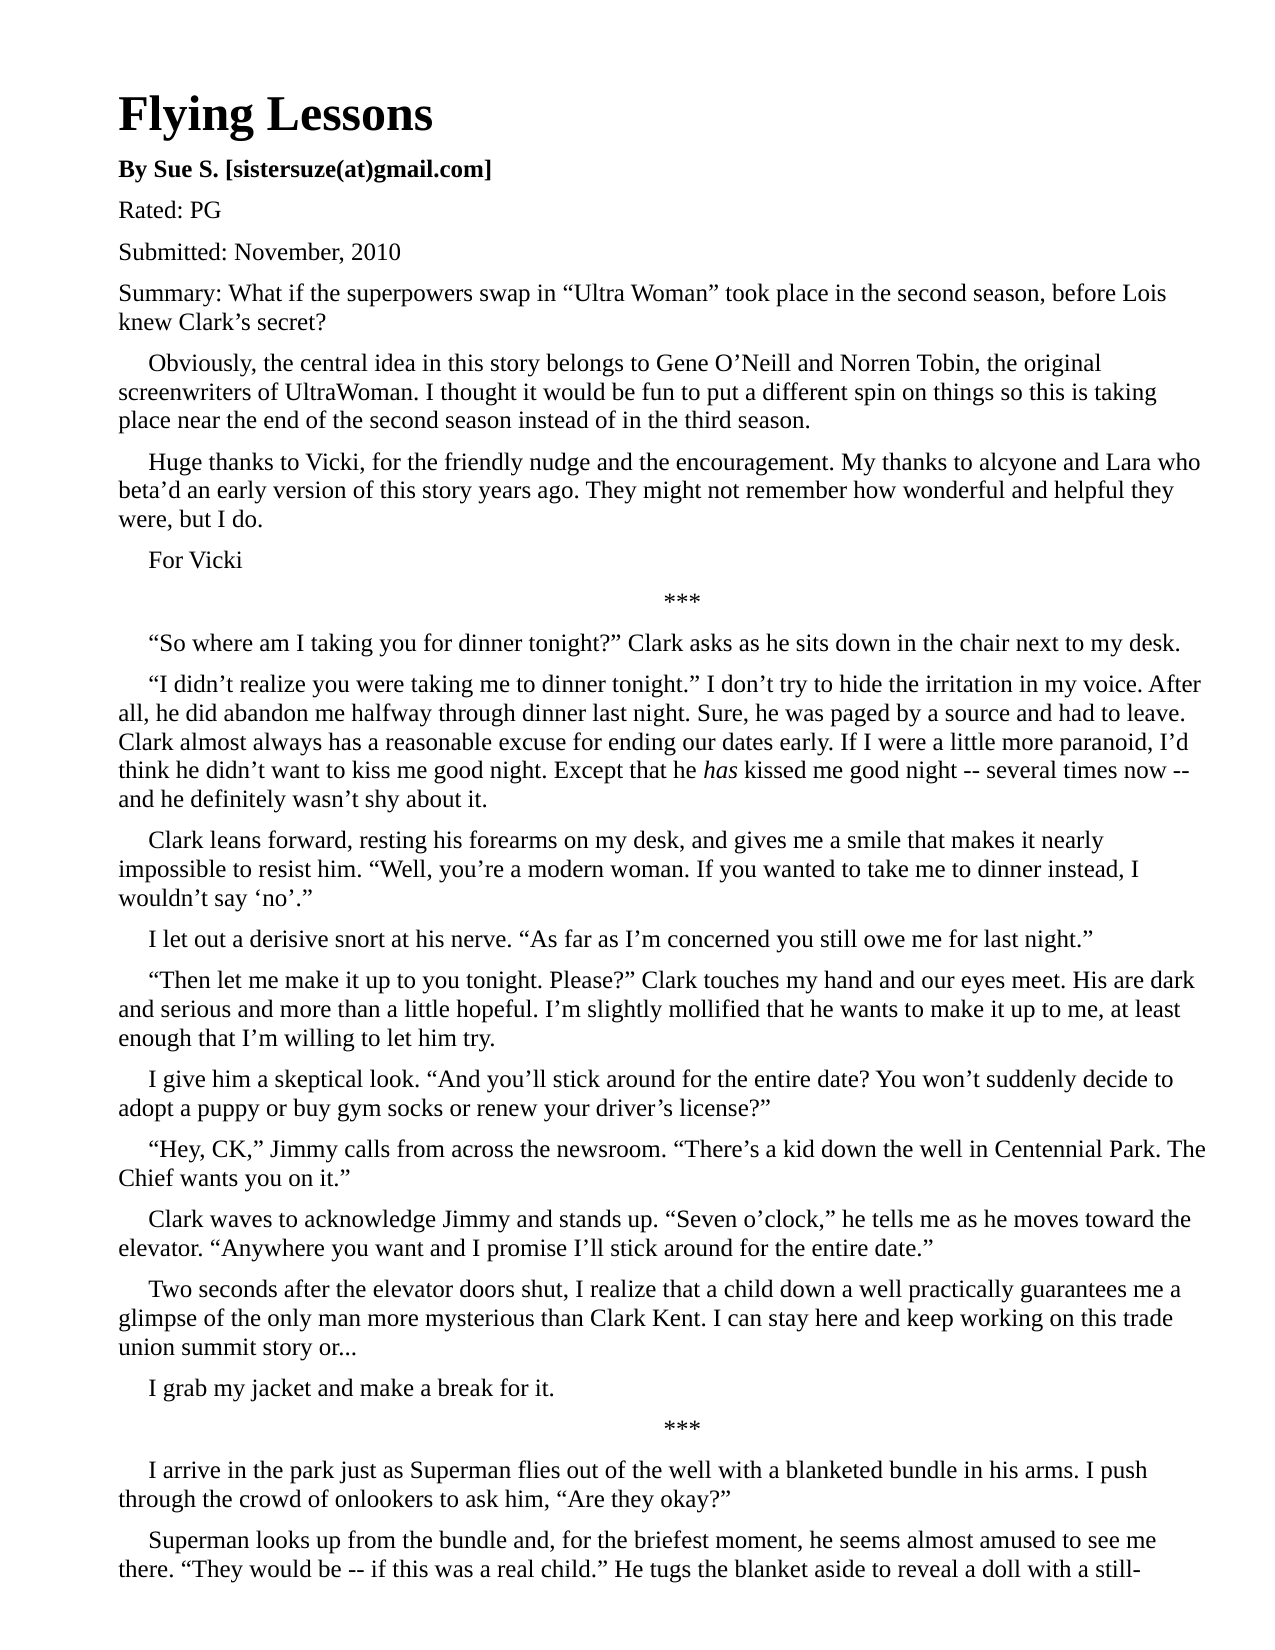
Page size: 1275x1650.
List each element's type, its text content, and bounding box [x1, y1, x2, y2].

text Clark waves to acknowledge Jimmy and stands up. “Seven o’clock,” he tells me as he moves toward the elevator. “Anywhere you want and I promise I’ll stick around for the entire date.” [118, 1204, 1216, 1262]
text Clark leans forward, resting his forearms on my desk, and gives me a smile that makes it nearly impossible to resist him. “Well, you’re a modern woman. If you wanted to take me to dinner instead, I wouldn’t say ‘no’.” [118, 825, 1216, 912]
text For Vicki [118, 545, 1216, 574]
text Two seconds after the elevator doors shut, I realize that a child down a well practically guarantees me a glimpse of the only man more mysterious than Clark Kent. I can stay here and keep working on this trade union summit story or... [118, 1274, 1216, 1360]
text Obviously, the central idea in this story belongs to Gene O’Neill and Norren Tobin, the original screenwriters of UltraWoman. I thought it would be fun to put a different spin on things so this is taking place near the end of the second season instead of in the third season. [118, 348, 1216, 434]
text “Hey, CK,” Jimmy calls from across the newsroom. “There’s a kid down the well in Centennial Park. The Chief wants you on it.” [118, 1134, 1216, 1192]
text Superman looks up from the bundle and, for the briefest moment, he seems almost amused to see me there. “They would be -- if this was a real child.” He tugs the blanket aside to reveal a doll with a still- [118, 1525, 1216, 1583]
text Summary: What if the superpowers swap in “Ultra Woman” took place in the second season, before Lois knew Clark’s secret? [118, 278, 1216, 335]
text “I didn’t realize you were taking me to dinner tonight.” I don’t try to hide the irritation in my voice. After all, he did abandon me halfway through dinner last night. Sure, he was paged by a source and had to leave. Clark almost always has a reasonable excuse for ending our dates early. If I were a little more paranoid, I’d think he didn’t want to kiss me good night. Except that he has kissed me good night -- several times now -- and he definitely wasn’t shy about it. [118, 669, 1216, 813]
text Rated: PG [118, 195, 1216, 224]
text I arrive in the park just as Superman flies out of the well with a blanketed bundle in his arms. I push through the crowd of onlookers to ask him, “Are they okay?” [118, 1455, 1216, 1513]
text *** [118, 587, 1216, 615]
text *** [118, 1414, 1216, 1443]
text Huge thanks to Vicki, for the friendly nudge and the encouragement. My thanks to alcyone and Lara who beta’d an early version of this story years ago. They might not remember how wonderful and helpful they were, but I do. [118, 447, 1216, 533]
subtitle Flying Lessons [118, 84, 1216, 142]
text By Sue S. [sistersuze(at)gmail.com] [118, 154, 1216, 183]
text I grab my jacket and make a break for it. [118, 1373, 1216, 1402]
text I give him a skeptical look. “And you’ll stick around for the entire date? You won’t suddenly decide to adopt a puppy or buy gym socks or renew your driver’s license?” [118, 1064, 1216, 1122]
text Submitted: November, 2010 [118, 237, 1216, 265]
text “So where am I taking you for dinner tonight?” Clark asks as he sits down in the chair next to my desk. [118, 628, 1216, 657]
text I let out a derisive snort at his nerve. “As far as I’m concerned you still owe me for last night.” [118, 924, 1216, 953]
text “Then let me make it up to you tonight. Please?” Clark touches my hand and our eyes meet. His are dark and serious and more than a little hopeful. I’m slightly mollified that he wants to make it up to me, at least enough that I’m willing to let him try. [118, 965, 1216, 1052]
